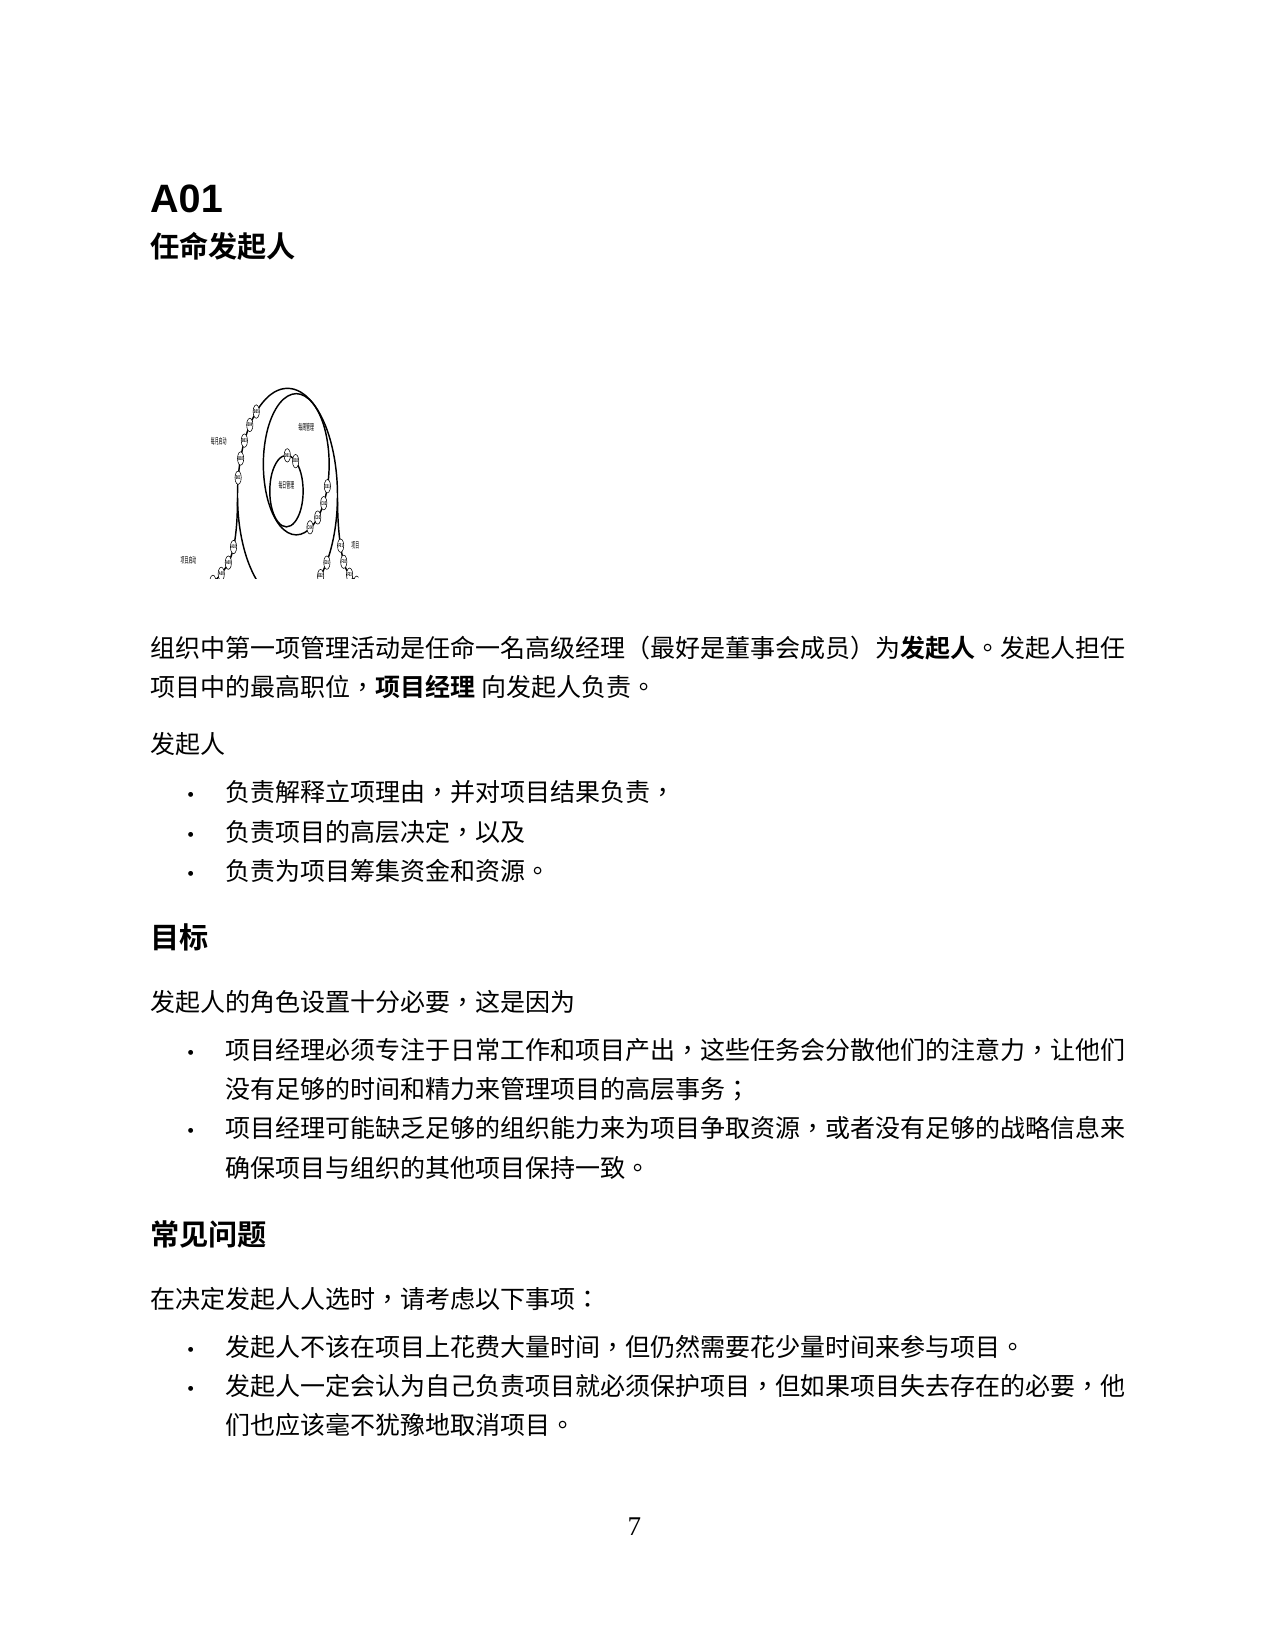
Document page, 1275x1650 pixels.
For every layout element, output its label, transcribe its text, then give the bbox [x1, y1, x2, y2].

text 组织中第一项管理活动是任命一名高级经理（最好是董事会成员）为发起人。发起人担任项目中的最高职位，项目经理 向发起人负责。 [150, 631, 1125, 704]
list 负责解释立项理由，并对项目结果负责， [187, 775, 1125, 809]
text 发起人的角色设置十分必要，这是因为 [150, 985, 1125, 1019]
subtitle 常见问题 [150, 1214, 1125, 1254]
list 项目经理可能缺乏足够的组织能力来为项目争取资源，或者没有足够的战略信息来确保项目与组织的其他项目保持一致。 [187, 1111, 1125, 1184]
list 发起人一定会认为自己负责项目就必须保护项目，但如果项目失去存在的必要，他们也应该毫不犹豫地取消项目。 [187, 1369, 1125, 1442]
text 在决定发起人人选时，请考虑以下事项： [150, 1282, 1125, 1316]
subtitle A01 任命发起人 [150, 175, 1125, 266]
list 项目经理必须专注于日常工作和项目产出，这些任务会分散他们的注意力，让他们没有足够的时间和精力来管理项目的高层事务； [187, 1033, 1125, 1106]
subtitle 目标 [150, 918, 1125, 957]
text 发起人 [150, 727, 1125, 761]
list 发起人不该在项目上花费大量时间，但仍然需要花少量时间来参与项目。 [187, 1330, 1125, 1364]
list 负责项目的高层决定，以及 [187, 814, 1125, 848]
list 负责为项目筹集资金和资源。 [187, 853, 1125, 887]
